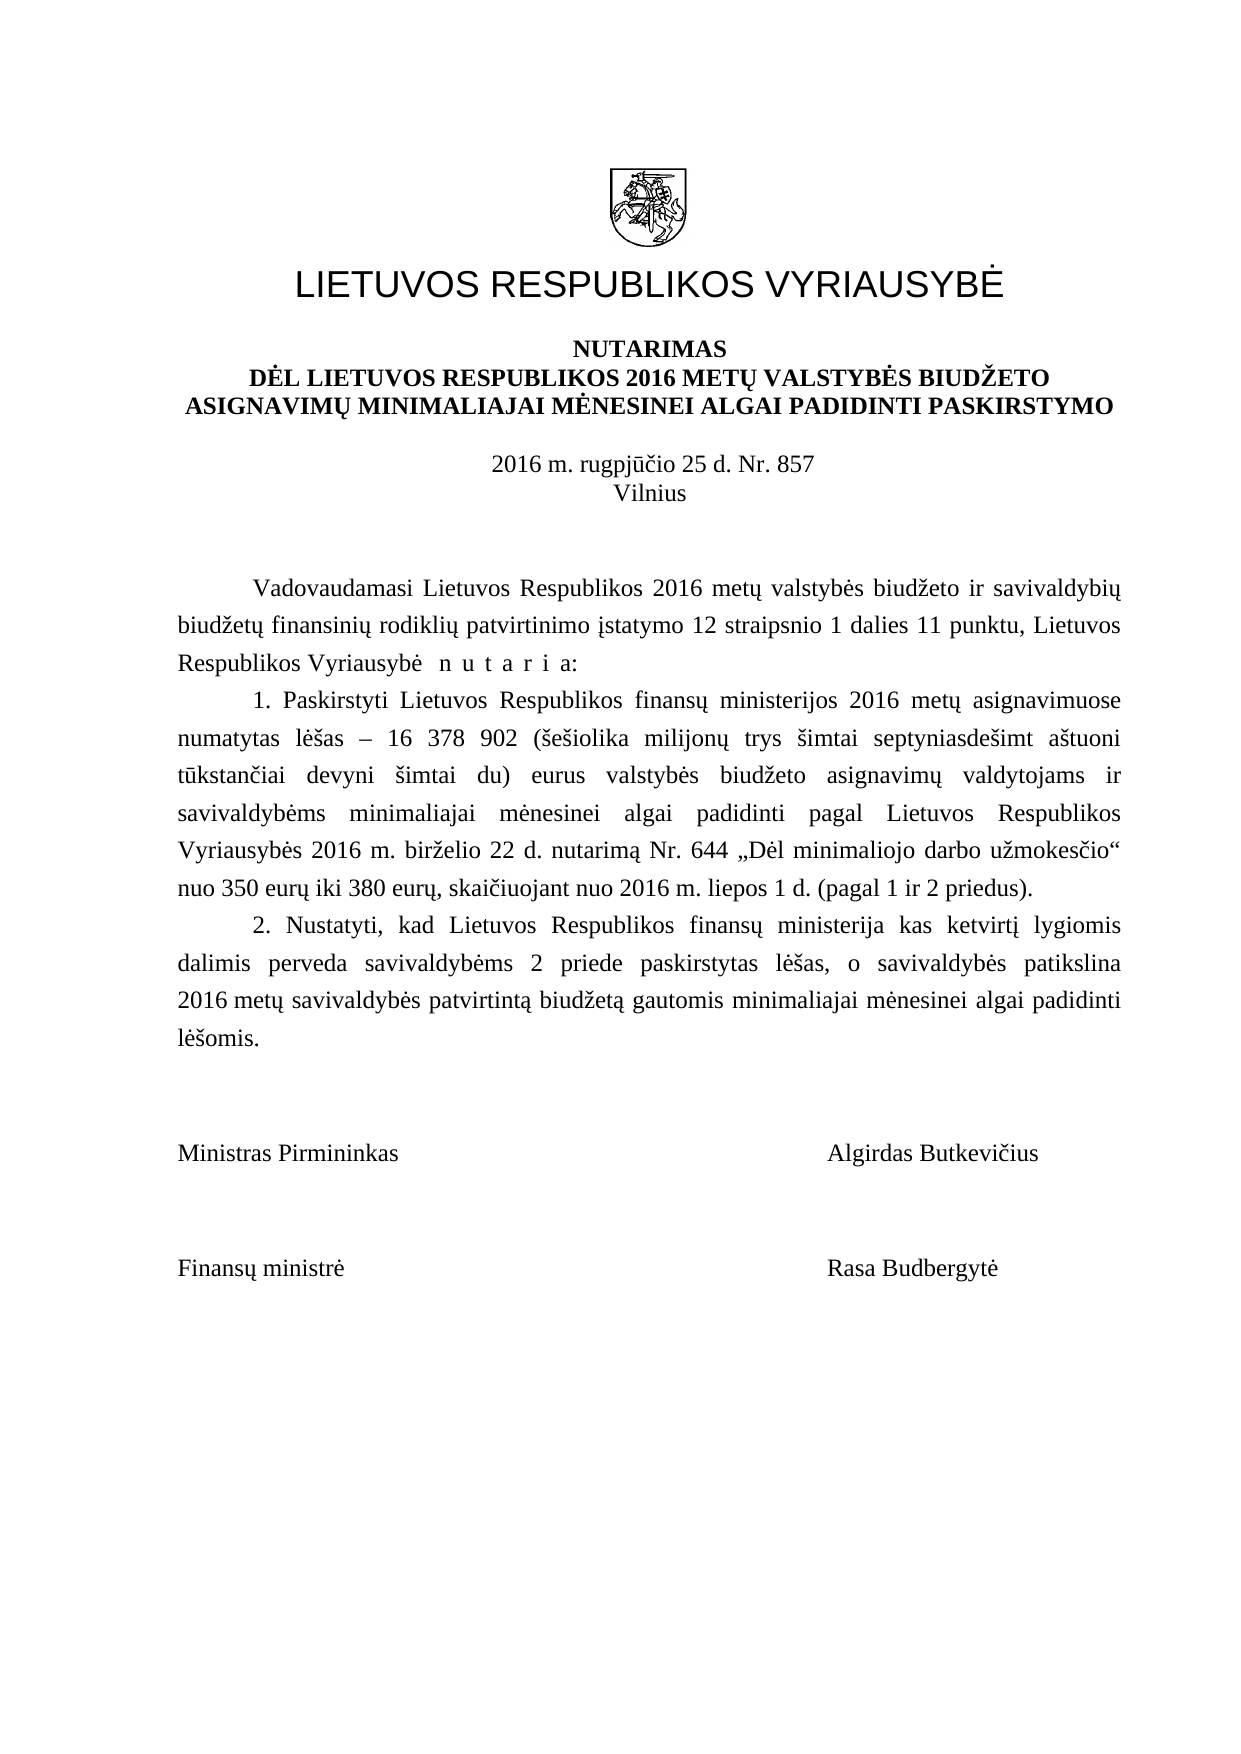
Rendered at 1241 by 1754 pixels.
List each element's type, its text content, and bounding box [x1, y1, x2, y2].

text 1. Paskirstyti Lietuvos Respublikos finansų ministerijos 2016 metų asignavimuose numatytas lėšas – 16 378 902 (šešiolika milijonų trys šimtai septyniasdešimt aštuoni tūkstančiai devyni šimtai du) eurus valstybės biudžeto asignavimų valdytojams ir savivaldybėms minimaliajai mėnesinei algai padidinti pagal Lietuvos Respublikos Vyriausybės 2016 m. birželio 22 d. nutarimą Nr. 644 „Dėl minimaliojo darbo užmokesčio“ nuo 350 eurų iki 380 eurų, skaičiuojant nuo 2016 m. liepos 1 d. (pagal 1 ir 2 priedus). [177, 676, 1122, 901]
text nutarimas [177, 334, 1122, 363]
text 2016 m. rugpjūčio 25 d. Nr. 857 [177, 449, 1122, 478]
text Vilnius [177, 478, 1122, 506]
text 2. Nustatyti, kad Lietuvos Respublikos finansų ministerija kas ketvirtį lygiomis dalimis perveda savivaldybėms 2 priede paskirstytas lėšas, o savivaldybės patikslina 2016 metų savivaldybės patvirtintą biudžetą gautomis minimaliajai mėnesinei algai padidinti lėšomis. [177, 901, 1122, 1051]
text Ministras Pirmininkas Algirdas Butkevičius [177, 1138, 1122, 1166]
text DĖL LIETUVOS RESPUBLIKOS 2016 METŲ VALSTYBĖS BIUDŽETO ASIGNAVIMŲ MINIMALIAJAI MĖNESINEI ALGAI PADIDINTI PASKIRSTYMO [177, 363, 1122, 420]
text Finansų ministrė Rasa Budbergytė [177, 1253, 1122, 1281]
text Vadovaudamasi Lietuvos Respublikos 2016 metų valstybės biudžeto ir savivaldybių biudžetų finansinių rodiklių patvirtinimo įstatymo 12 straipsnio 1 dalies 11 punktu, Lietuvos Respublikos Vyriausybė nutaria: [177, 564, 1122, 676]
text Lietuvos Respublikos Vyriausybė [177, 262, 1122, 305]
